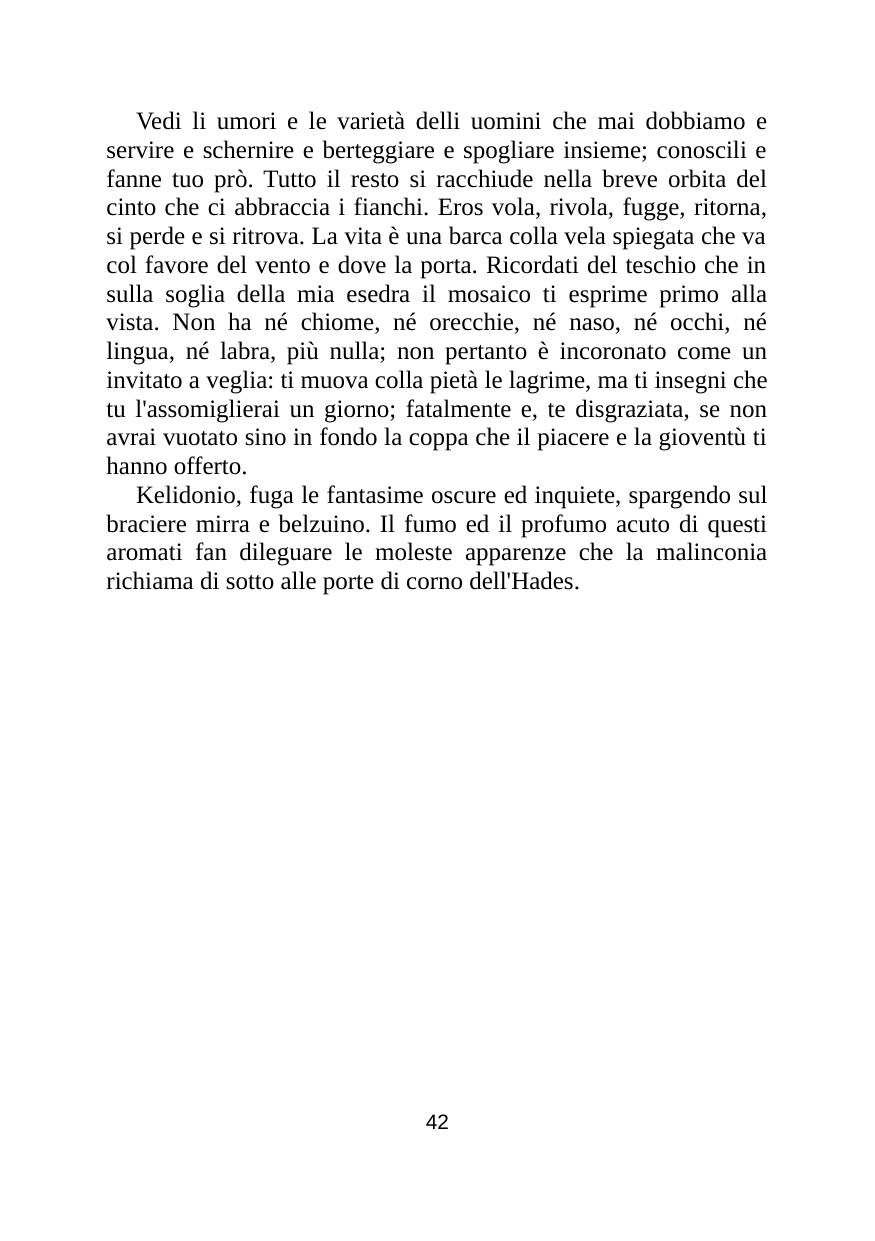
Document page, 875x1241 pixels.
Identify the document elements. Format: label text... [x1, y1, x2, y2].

text Vedi li umori e le varietà delli uomini che mai dobbiamo e servire e schernire e berteggiare e spogliare insieme; conoscili e fanne tuo prò. Tutto il resto si racchiude nella breve orbita del cinto che ci abbraccia i fianchi. Eros vola, rivola, fugge, ritorna, si perde e si ritrova. La vita è una barca colla vela spiegata che va col favore del vento e dove la porta. Ricordati del teschio che in sulla soglia della mia esedra il mosaico ti esprime primo alla vista. Non ha né chiome, né orecchie, né naso, né occhi, né lingua, né labra, più nulla; non pertanto è incoronato come un invitato a veglia: ti muova colla pietà le lagrime, ma ti insegni che tu l'assomiglierai un giorno; fatalmente e, te disgraziata, se non avrai vuotato sino in fondo la coppa che il piacere e la gioventù ti hanno offerto. [106, 106, 768, 480]
text Kelidonio, fuga le fantasime oscure ed inquiete, spargendo sul braciere mirra e belzuino. Il fumo ed il profumo acuto di questi aromati fan dileguare le moleste apparenze che la malinconia richiama di sotto alle porte di corno dell'Hades. [106, 480, 768, 595]
